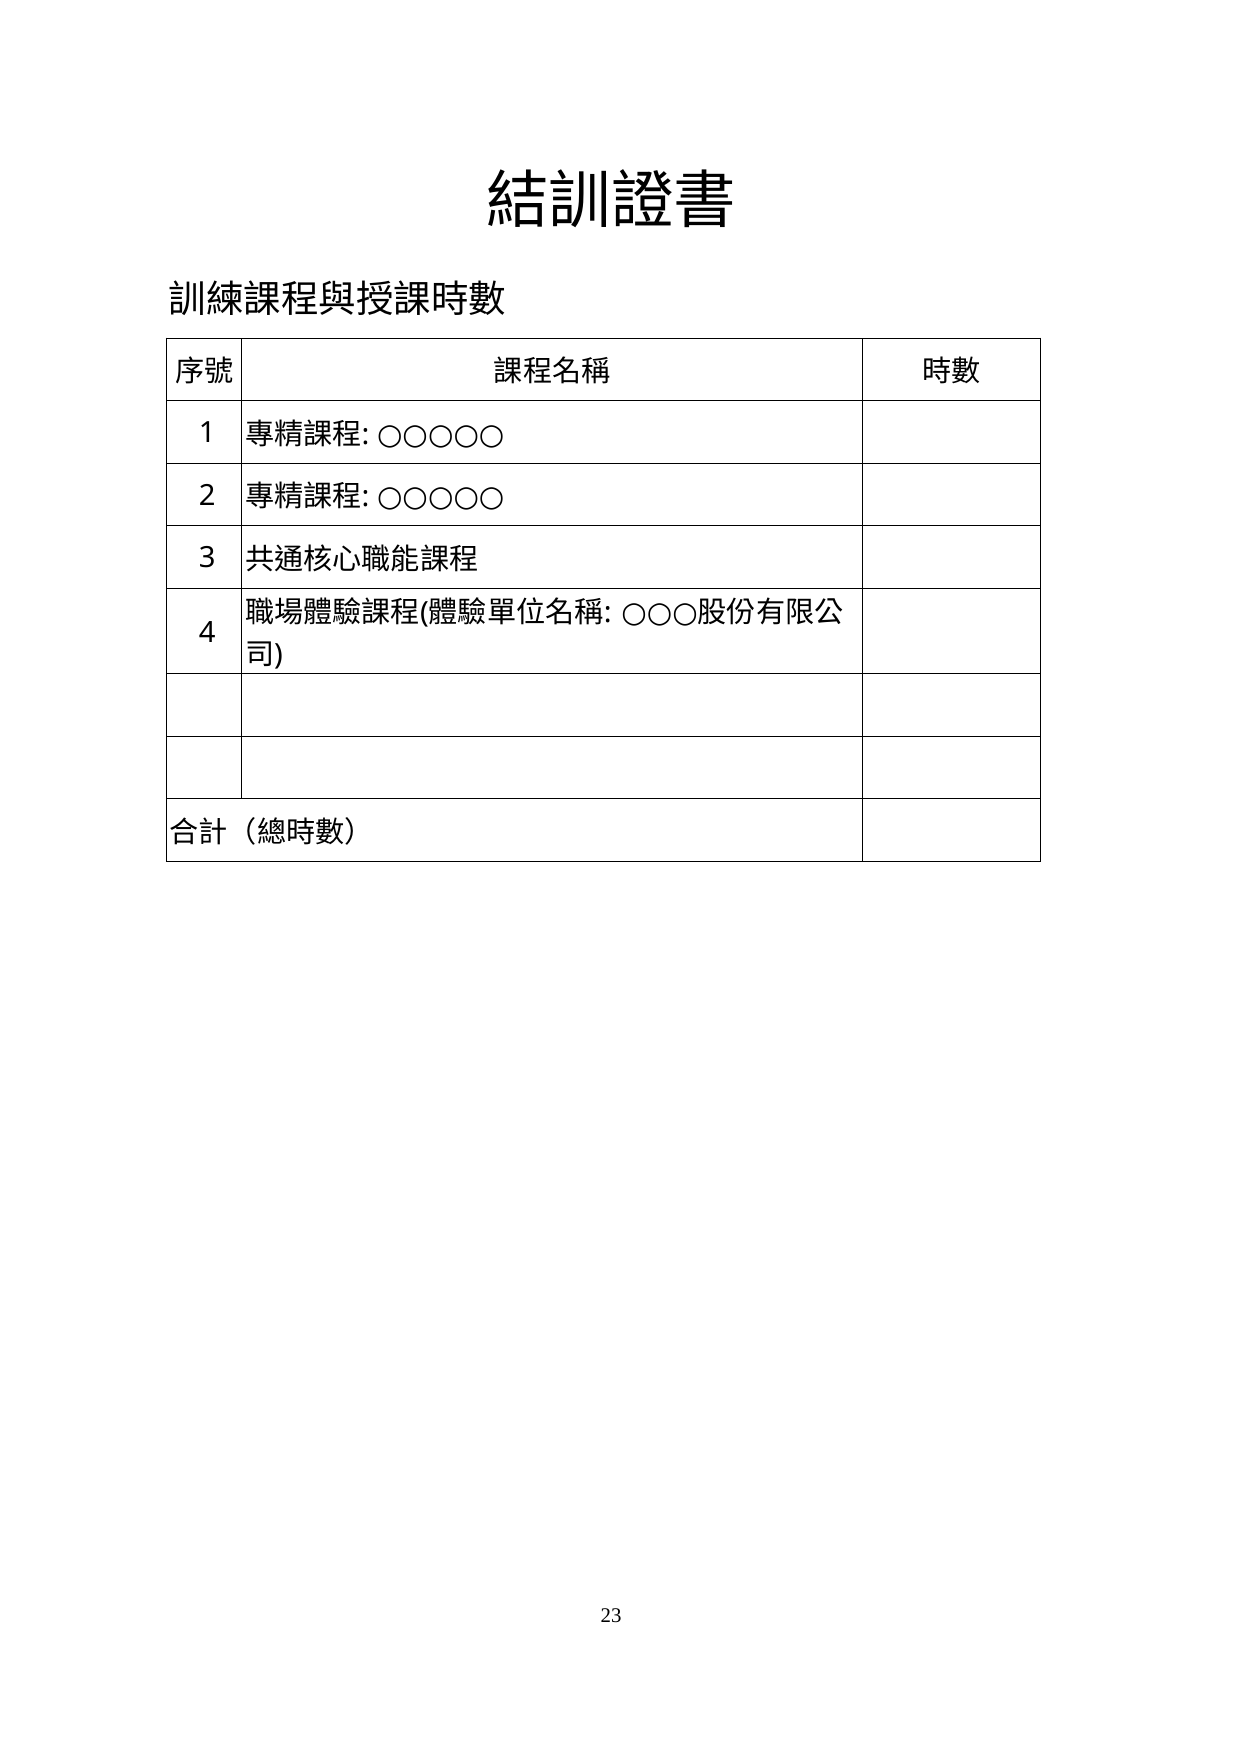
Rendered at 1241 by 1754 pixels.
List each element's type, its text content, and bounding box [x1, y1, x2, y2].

table_cell [863, 589, 1040, 673]
table_cell 3 [167, 526, 241, 587]
table_header 課程名稱 [242, 339, 862, 400]
table_cell 1 [167, 401, 241, 462]
table_cell [167, 674, 241, 736]
table_header 時數 [863, 339, 1040, 400]
text 訓練課程與授課時數 [168, 269, 1053, 323]
table_cell [242, 737, 862, 798]
table_cell 合計（總時數） [167, 799, 862, 861]
table_cell 共通核心職能課程 [242, 526, 862, 587]
text 結訓證書 [168, 150, 1053, 241]
table_cell [242, 674, 862, 736]
table_cell [863, 799, 1040, 861]
table_header 序號 [167, 339, 241, 400]
table_cell [863, 526, 1040, 587]
table_cell 專精課程: ○○○○○ [242, 464, 862, 525]
table_cell [863, 464, 1040, 525]
table_cell 2 [167, 464, 241, 525]
table_cell [863, 737, 1040, 798]
table_cell [167, 737, 241, 798]
table_cell [863, 401, 1040, 462]
table_cell 4 [167, 589, 241, 673]
table_cell 職場體驗課程(體驗單位名稱: ○○○股份有限公司) [242, 589, 862, 673]
table_cell [863, 674, 1040, 736]
table_cell 專精課程: ○○○○○ [242, 401, 862, 462]
